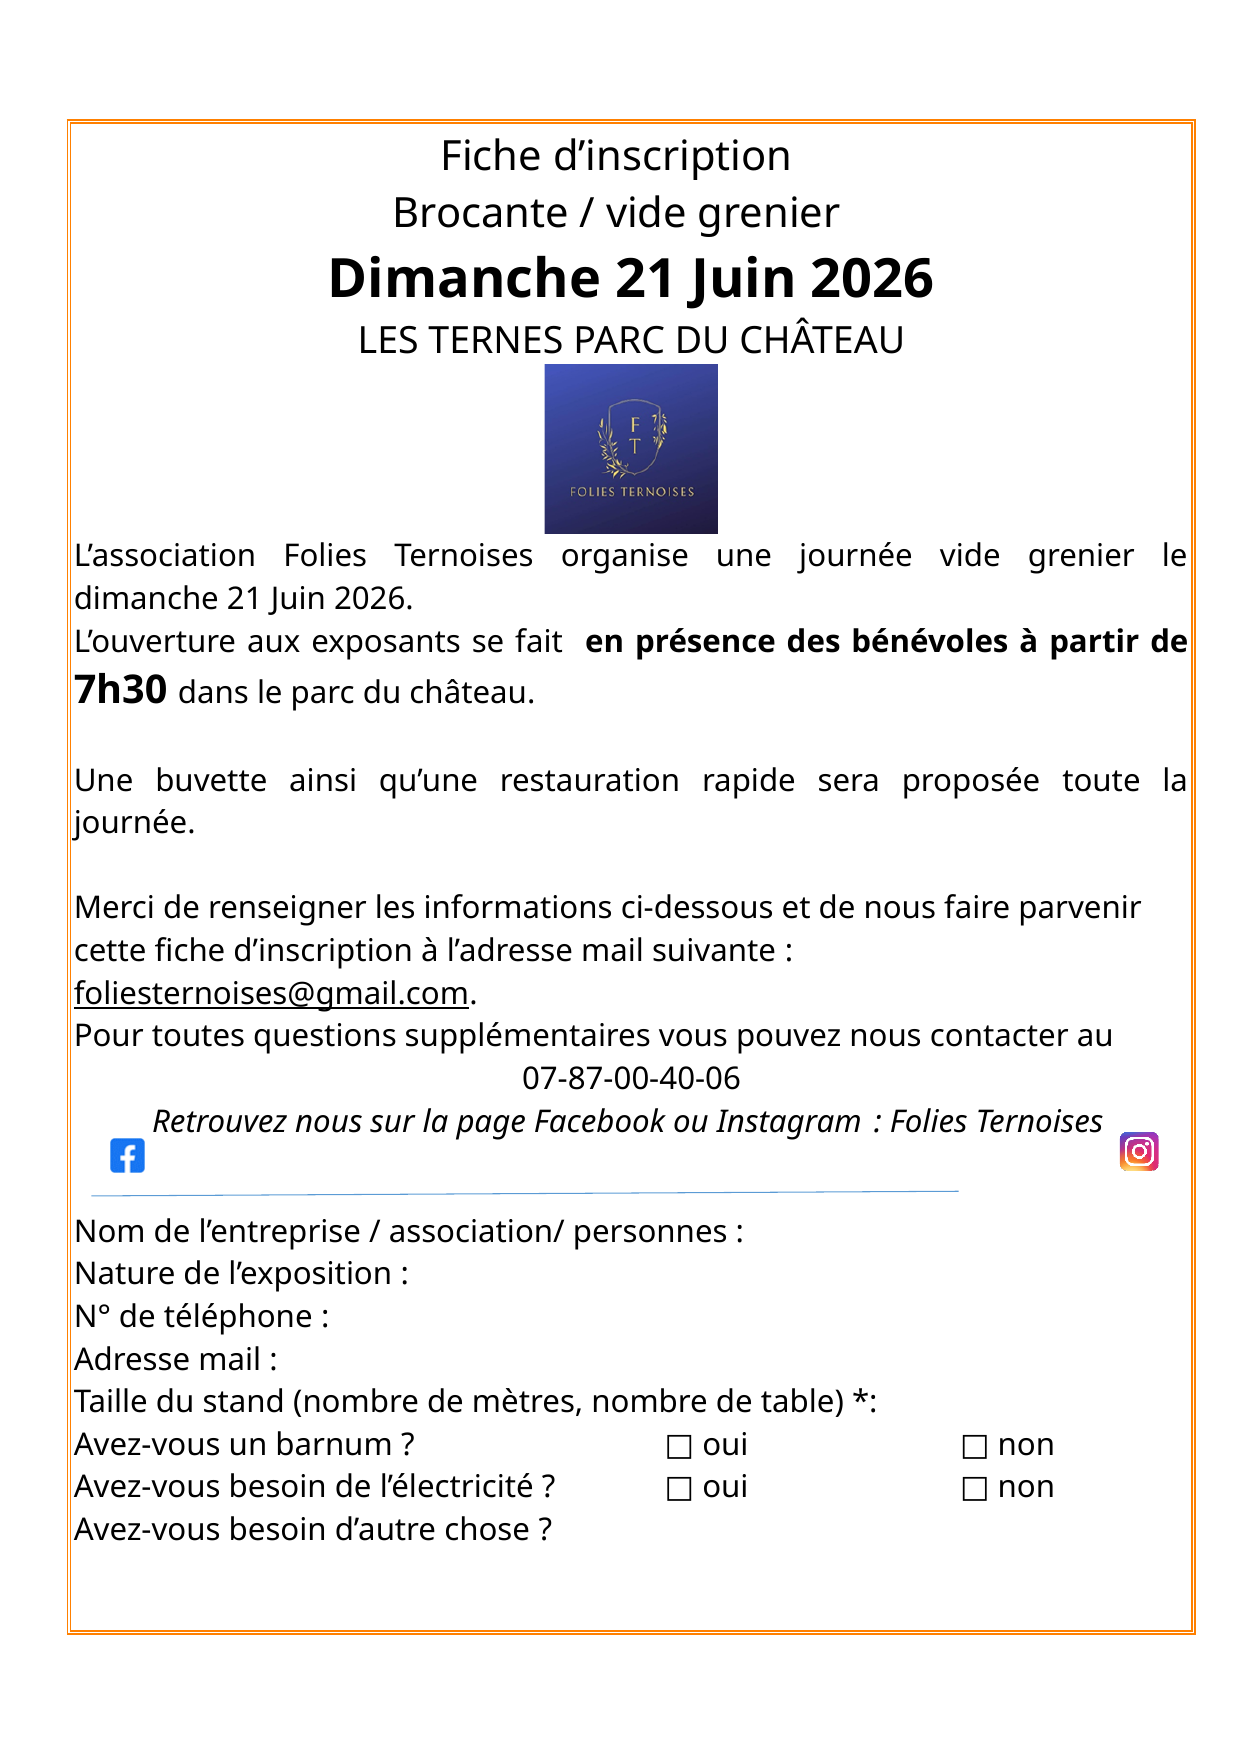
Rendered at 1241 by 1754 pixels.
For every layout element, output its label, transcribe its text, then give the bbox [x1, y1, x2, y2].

text Dimanche 21 Juin 2026 [73, 239, 1189, 313]
text Avez-vous besoin d’autre chose ? [73, 1507, 1189, 1549]
text Une buvette ainsi qu’une restauration rapide sera proposée toute la journée. [73, 758, 1189, 843]
text Nature de l’exposition : [73, 1251, 1189, 1294]
text Avez-vous besoin de l’électricité ? □ oui □ non [73, 1464, 1189, 1507]
text Pour toutes questions supplémentaires vous pouvez nous contacter au [73, 1013, 1189, 1056]
text L’ouverture aux exposants se fait en présence des bénévoles à partir de 7h30 dans le parc du château. [73, 618, 1189, 715]
text [50, 126, 67, 183]
text Avez-vous un barnum ? □ oui □ non [73, 1422, 1189, 1464]
text Taille du stand (nombre de mètres, nombre de table) *: [73, 1379, 1189, 1422]
text Adresse mail : [73, 1337, 1189, 1379]
text N° de téléphone : [73, 1294, 1189, 1337]
text Nom de l’entreprise / association/ personnes : [73, 1209, 1189, 1251]
text 07-87-00-40-06 [73, 1056, 1189, 1098]
text Fiche d’inscription [71, 126, 1183, 183]
text LES TERNES PARC DU CHÂTEAU [73, 313, 1189, 364]
text L’association Folies Ternoises organise une journée vide grenier le dimanche 21 Juin 2026. [73, 533, 1189, 618]
text [50, 183, 67, 239]
text Brocante / vide grenier [71, 183, 1183, 239]
text Merci de renseigner les informations ci-dessous et de nous faire parvenir cette fiche d’inscription à l’adresse mail suivante : foliesternoises@gmail.com. [73, 886, 1189, 1013]
text Retrouvez nous sur la page Facebook ou Instagram : Folies Ternoises [73, 1098, 1189, 1180]
